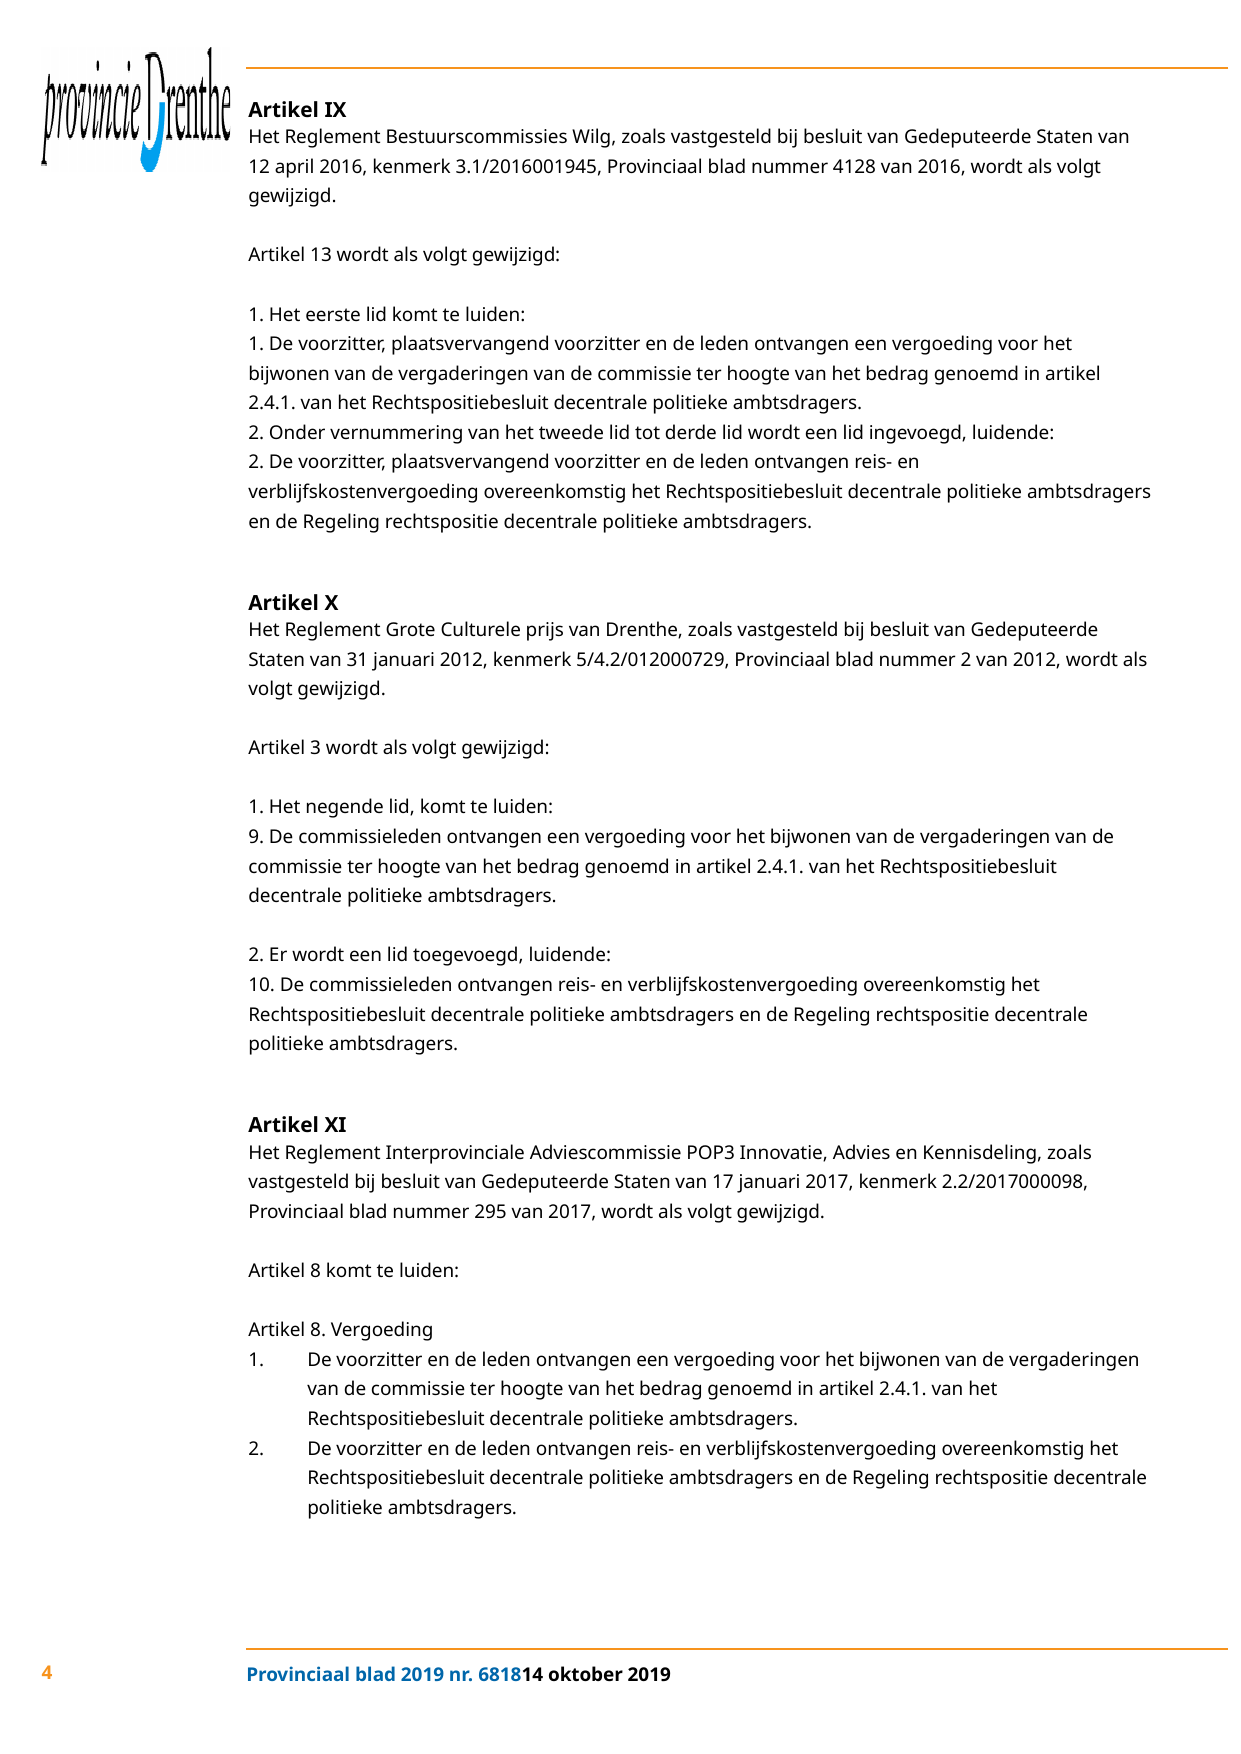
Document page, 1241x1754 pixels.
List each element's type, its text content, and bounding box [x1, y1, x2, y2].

text 10. De commissieleden ontvangen reis- en verblijfskostenvergoeding overeenkomstig het Rechtspositiebesluit decentrale politieke ambtsdragers en de Regeling rechtspositie decentrale politieke ambtsdragers. [248, 971, 1152, 1056]
text 1. De voorzitter, plaatsvervangend voorzitter en de leden ontvangen een vergoeding voor het bijwonen van de vergaderingen van de commissie ter hoogte van het bedrag genoemd in artikel 2.4.1. van het Rechtspositiebesluit decentrale politieke ambtsdragers. [248, 330, 1152, 415]
text 2. Onder vernummering van het tweede lid tot derde lid wordt een lid ingevoegd, luidende: [248, 419, 1152, 445]
text Artikel 13 wordt als volgt gewijzigd: [248, 242, 1152, 267]
text 1. Het negende lid, komt te luiden: [248, 794, 1152, 819]
text Het Reglement Interprovinciale Adviescommissie POP3 Innovatie, Advies en Kennisdeling, zoals vastgesteld bij besluit van Gedeputeerde Staten van 17 januari 2017, kenmerk 2.2/2017000098, Provinciaal blad nummer 295 van 2017, wordt als volgt gewijzigd. [248, 1139, 1152, 1224]
text Artikel 8. Vergoeding [248, 1316, 1152, 1342]
text Artikel 8 komt te luiden: [248, 1257, 1152, 1283]
text Artikel 3 wordt als volgt gewijzigd: [248, 734, 1152, 760]
text 1. Het eerste lid komt te luiden: [248, 301, 1152, 326]
list De voorzitter en de leden ontvangen een vergoeding voor het bijwonen van de vergaderingen van de commissie ter hoogte van het bedrag genoemd in artikel 2.4.1. van het Rechtspositiebesluit decentrale politieke ambtsdragers. [248, 1346, 1152, 1431]
text Het Reglement Bestuurscommissies Wilg, zoals vastgesteld bij besluit van Gedeputeerde Staten van 12 april 2016, kenmerk 3.1/2016001945, Provinciaal blad nummer 4128 van 2016, wordt als volgt gewijzigd. [248, 123, 1152, 208]
text Artikel XI [248, 1110, 1152, 1139]
text 2. Er wordt een lid toegevoegd, luidende: [248, 942, 1152, 967]
list De voorzitter en de leden ontvangen reis- en verblijfskostenvergoeding overeenkomstig het Rechtspositiebesluit decentrale politieke ambtsdragers en de Regeling rechtspositie decentrale politieke ambtsdragers. [248, 1435, 1152, 1519]
text Het Reglement Grote Culturele prijs van Drenthe, zoals vastgesteld bij besluit van Gedeputeerde Staten van 31 januari 2012, kenmerk 5/4.2/012000729, Provinciaal blad nummer 2 van 2012, wordt als volgt gewijzigd. [248, 616, 1152, 701]
text 9. De commissieleden ontvangen een vergoeding voor het bijwonen van de vergaderingen van de commissie ter hoogte van het bedrag genoemd in artikel 2.4.1. van het Rechtspositiebesluit decentrale politieke ambtsdragers. [248, 823, 1152, 908]
text Artikel X [248, 588, 1152, 616]
picture [41, 47, 231, 172]
text Artikel IX [248, 95, 1152, 123]
text 2. De voorzitter, plaatsvervangend voorzitter en de leden ontvangen reis- en verblijfskostenvergoeding overeenkomstig het Rechtspositiebesluit decentrale politieke ambtsdragers en de Regeling rechtspositie decentrale politieke ambtsdragers. [248, 449, 1152, 533]
